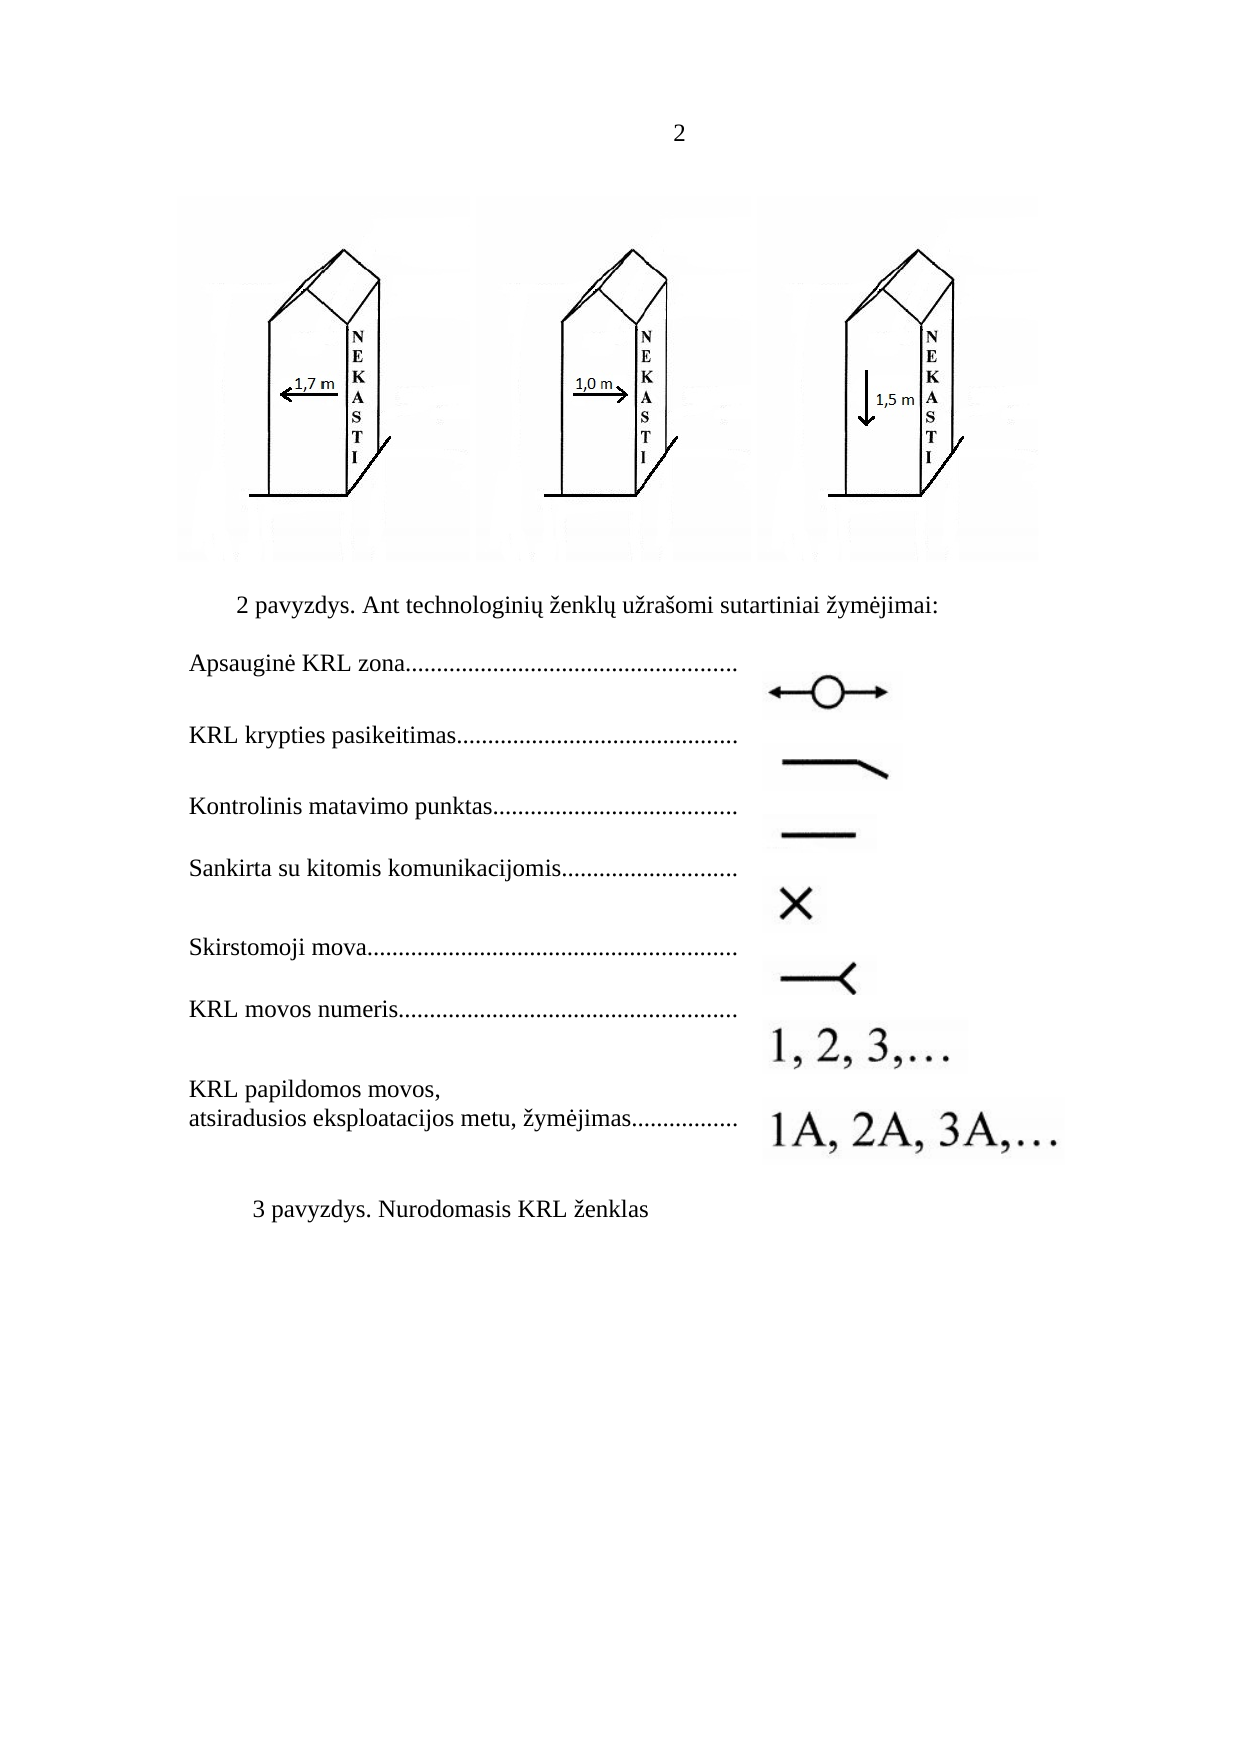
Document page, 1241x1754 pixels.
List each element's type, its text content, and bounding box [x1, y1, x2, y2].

table_cell KRL movos numeris [177, 995, 751, 1074]
table_cell (pav.) [751, 1074, 1144, 1165]
table_cell (pav.) [751, 853, 1144, 932]
table_header Apsauginė KRL zona [177, 648, 751, 720]
table_cell KRL papildomos movos, atsiradusios eksploatacijos metu, žymėjimas [177, 1074, 751, 1165]
table_cell KRL krypties pasikeitimas [177, 720, 751, 791]
table_cell (pav.) [751, 720, 1144, 791]
table_header (pav.) [751, 648, 1144, 720]
table_cell (pav.) [751, 791, 1144, 853]
table_cell (pav.) [751, 995, 1144, 1074]
text 2 pavyzdys. Ant technologinių ženklų užrašomi sutartiniai žymėjimai: [177, 590, 1181, 619]
table_cell Kontrolinis matavimo punktas [177, 791, 751, 853]
table_cell (pav.) [751, 933, 1144, 994]
table_cell Skirstomoji mova [177, 933, 751, 994]
text 3 pavyzdys. Nurodomasis KRL ženklas [177, 1194, 1181, 1222]
table_cell Sankirta su kitomis komunikacijomis [177, 853, 751, 932]
